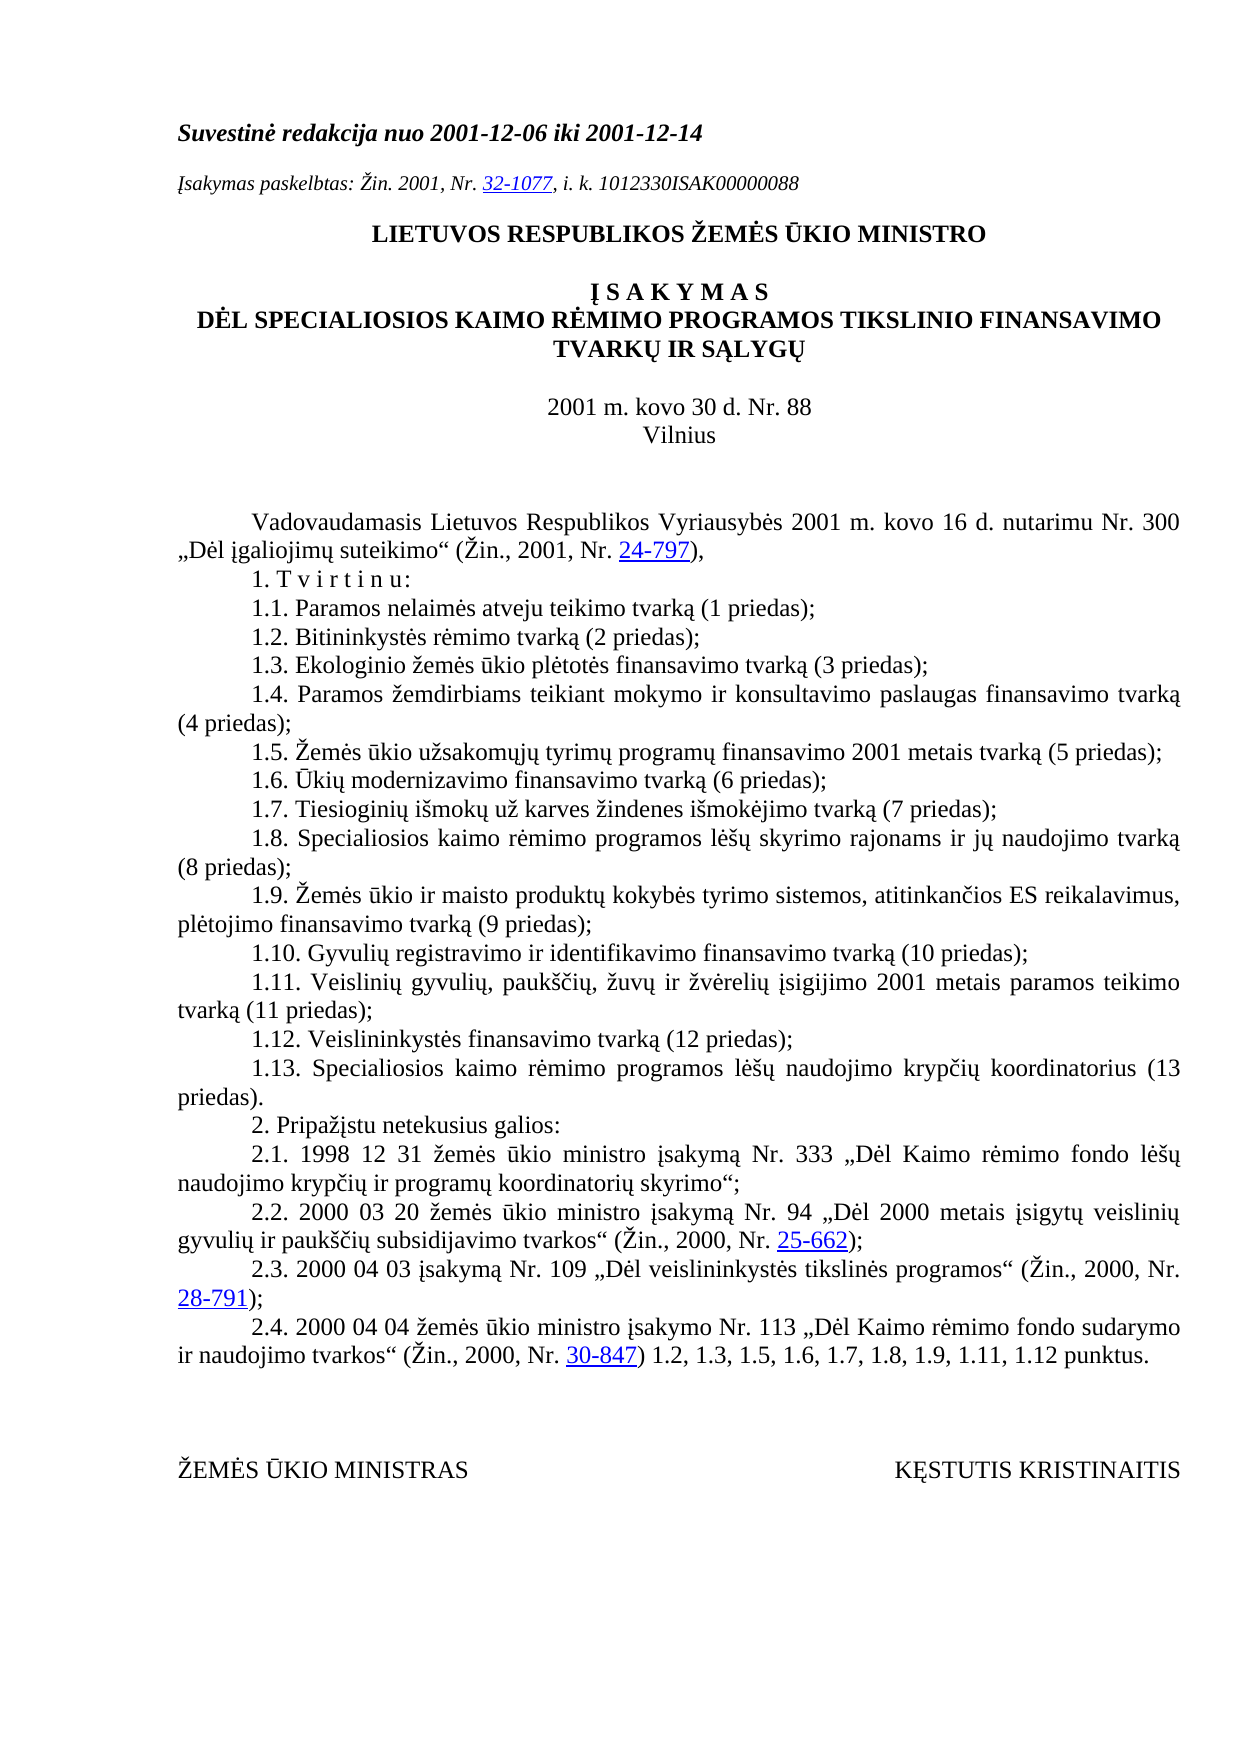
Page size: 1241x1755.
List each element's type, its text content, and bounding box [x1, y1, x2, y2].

text Į S A K Y M A S [177, 277, 1181, 305]
text 1.11. Veislinių gyvulių, paukščių, žuvų ir žvėrelių įsigijimo 2001 metais paramos teikimo tvarką (11 priedas); [177, 967, 1181, 1024]
text Įsakymas paskelbtas: Žin. 2001, Nr. 32-1077, i. k. 1012330ISAK00000088 [177, 171, 1181, 195]
text 2001 m. kovo 30 d. Nr. 88 [177, 392, 1181, 420]
text DĖL SPECIALIOSIOS KAIMO RĖMIMO PROGRAMOS TIKSLINIO FINANSAVIMO TVARKŲ IR SĄLYGŲ [177, 305, 1181, 363]
text 1.2. Bitininkystės rėmimo tvarką (2 priedas); [177, 622, 1181, 650]
text 1.3. Ekologinio žemės ūkio plėtotės finansavimo tvarką (3 priedas); [177, 650, 1181, 679]
text Vilnius [177, 420, 1181, 449]
text 1.5. Žemės ūkio užsakomųjų tyrimų programų finansavimo 2001 metais tvarką (5 priedas); [177, 737, 1181, 765]
text Vadovaudamasis Lietuvos Respublikos Vyriausybės 2001 m. kovo 16 d. nutarimu Nr. 300 „Dėl įgaliojimų suteikimo“ (Žin., 2001, Nr. 24-797), [177, 507, 1181, 564]
text 1.8. Specialiosios kaimo rėmimo programos lėšų skyrimo rajonams ir jų naudojimo tvarką (8 priedas); [177, 823, 1181, 880]
text 1.1. Paramos nelaimės atveju teikimo tvarką (1 priedas); [177, 593, 1181, 622]
text 2.4. 2000 04 04 žemės ūkio ministro įsakymo Nr. 113 „Dėl Kaimo rėmimo fondo sudarymo ir naudojimo tvarkos“ (Žin., 2000, Nr. 30-847) 1.2, 1.3, 1.5, 1.6, 1.7, 1.8, 1.9, 1.11, 1.12 punktus. [177, 1312, 1181, 1369]
text LIETUVOS RESPUBLIKOS ŽEMĖS ŪKIO MINISTRO [177, 219, 1181, 248]
text 2.2. 2000 03 20 žemės ūkio ministro įsakymą Nr. 94 „Dėl 2000 metais įsigytų veislinių gyvulių ir paukščių subsidijavimo tvarkos“ (Žin., 2000, Nr. 25-662); [177, 1197, 1181, 1254]
text 1. Tvirtinu: [177, 564, 1181, 593]
text 2.1. 1998 12 31 žemės ūkio ministro įsakymą Nr. 333 „Dėl Kaimo rėmimo fondo lėšų naudojimo krypčių ir programų koordinatorių skyrimo“; [177, 1139, 1181, 1197]
text 1.6. Ūkių modernizavimo finansavimo tvarką (6 priedas); [177, 765, 1181, 794]
text 1.4. Paramos žemdirbiams teikiant mokymo ir konsultavimo paslaugas finansavimo tvarką (4 priedas); [177, 679, 1181, 737]
text 1.12. Veislininkystės finansavimo tvarką (12 priedas); [177, 1024, 1181, 1053]
text 1.9. Žemės ūkio ir maisto produktų kokybės tyrimo sistemos, atitinkančios ES reikalavimus, plėtojimo finansavimo tvarką (9 priedas); [177, 880, 1181, 938]
text 2. Pripažįstu netekusius galios: [177, 1110, 1181, 1139]
text Suvestinė redakcija nuo 2001-12-06 iki 2001-12-14 [177, 118, 1181, 147]
text 2.3. 2000 04 03 įsakymą Nr. 109 „Dėl veislininkystės tikslinės programos“ (Žin., 2000, Nr. 28-791); [177, 1254, 1181, 1312]
text 1.7. Tiesioginių išmokų už karves žindenes išmokėjimo tvarką (7 priedas); [177, 794, 1181, 823]
text 1.10. Gyvulių registravimo ir identifikavimo finansavimo tvarką (10 priedas); [177, 938, 1181, 967]
text 1.13. Specialiosios kaimo rėmimo programos lėšų naudojimo krypčių koordinatorius (13 priedas). [177, 1053, 1181, 1110]
text ŽEMĖS ŪKIO MINISTRAS KĘSTUTIS KRISTINAITIS [177, 1455, 1181, 1484]
